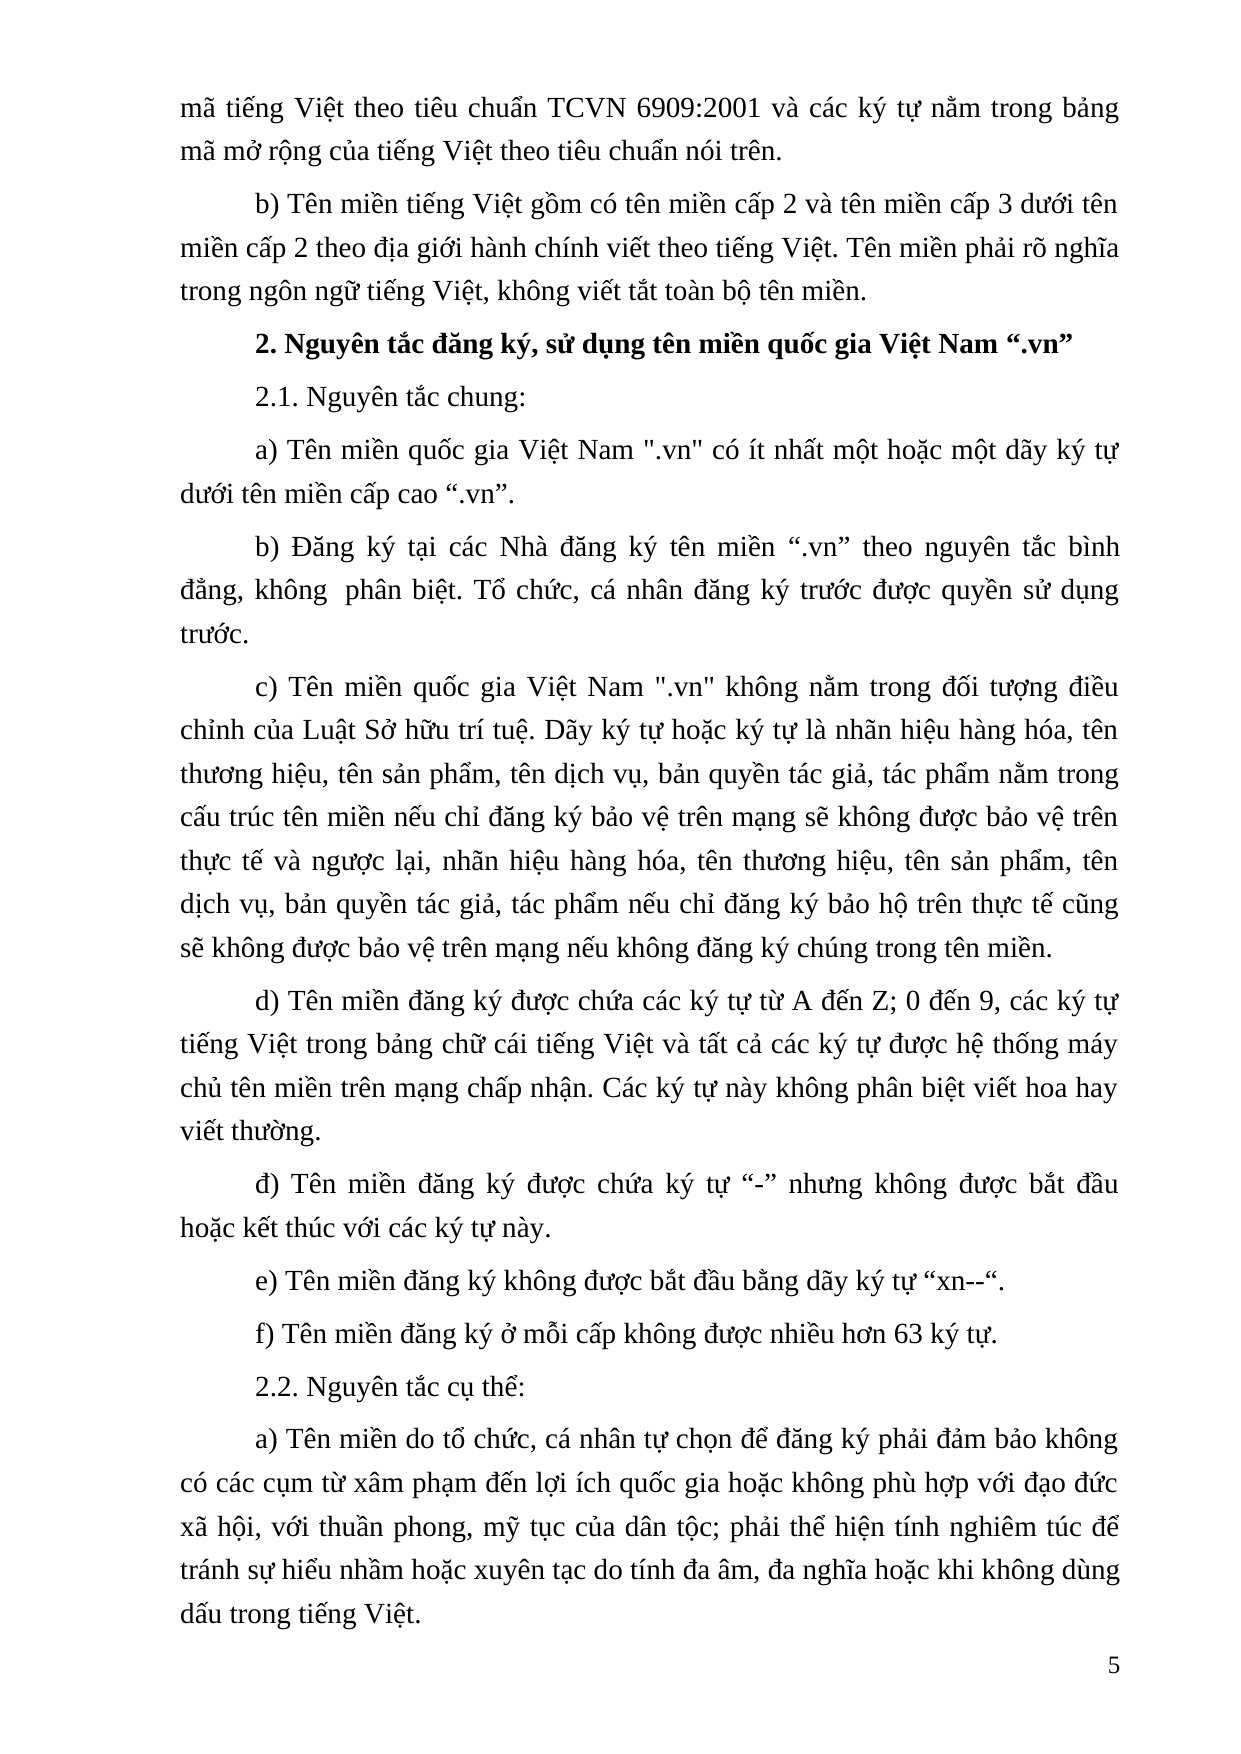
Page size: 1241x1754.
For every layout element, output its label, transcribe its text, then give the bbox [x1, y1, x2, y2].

text đ) Tên miền đăng ký được chứa ký tự “-” nhưng không được bắt đầu hoặc kết thúc với các ký tự này. [180, 1166, 1120, 1243]
text b) Tên miền tiếng Việt gồm có tên miền cấp 2 và tên miền cấp 3 dưới tên miền cấp 2 theo địa giới hành chính viết theo tiếng Việt. Tên miền phải rõ nghĩa trong ngôn ngữ tiếng Việt, không viết tắt toàn bộ tên miền. [180, 186, 1120, 307]
text a) Tên miền do tổ chức, cá nhân tự chọn để đăng ký phải đảm bảo không có các cụm từ xâm phạm đến lợi ích quốc gia hoặc không phù hợp với đạo đức xã hội, với thuần phong, mỹ tục của dân tộc; phải thể hiện tính nghiêm túc để tránh sự hiểu nhầm hoặc xuyên tạc do tính đa âm, đa nghĩa hoặc khi không dùng dấu trong tiếng Việt. [180, 1422, 1120, 1629]
text e) Tên miền đăng ký không được bắt đầu bằng dãy ký tự “xn--“. [180, 1263, 1120, 1296]
text mã tiếng Việt theo tiêu chuẩn TCVN 6909:2001 và các ký tự nằm trong bảng mã mở rộng của tiếng Việt theo tiêu chuẩn nói trên. [180, 90, 1120, 167]
text 2. Nguyên tắc đăng ký, sử dụng tên miền quốc gia Việt Nam “.vn” [180, 326, 1120, 360]
text a) Tên miền quốc gia Việt Nam ".vn" có ít nhất một hoặc một dãy ký tự dưới tên miền cấp cao “.vn”. [180, 432, 1120, 509]
text f) Tên miền đăng ký ở mỗi cấp không được nhiều hơn 63 ký tự. [180, 1316, 1120, 1349]
text d) Tên miền đăng ký được chứa các ký tự từ A đến Z; 0 đến 9, các ký tự tiếng Việt trong bảng chữ cái tiếng Việt và tất cả các ký tự được hệ thống máy chủ tên miền trên mạng chấp nhận. Các ký tự này không phân biệt viết hoa hay viết thường. [180, 983, 1120, 1147]
text b) Đăng ký tại các Nhà đăng ký tên miền “.vn” theo nguyên tắc bình đẳng, không phân biệt. Tổ chức, cá nhân đăng ký trước được quyền sử dụng trước. [180, 529, 1120, 649]
text 2.2. Nguyên tắc cụ thể: [180, 1369, 1120, 1402]
text 2.1. Nguyên tắc chung: [180, 379, 1120, 413]
text c) Tên miền quốc gia Việt Nam ".vn" không nằm trong đối tượng điều chỉnh của Luật Sở hữu trí tuệ. Dãy ký tự hoặc ký tự là nhãn hiệu hàng hóa, tên thương hiệu, tên sản phẩm, tên dịch vụ, bản quyền tác giả, tác phẩm nằm trong cấu trúc tên miền nếu chỉ đăng ký bảo vệ trên mạng sẽ không được bảo vệ trên thực tế và ngược lại, nhãn hiệu hàng hóa, tên thương hiệu, tên sản phẩm, tên dịch vụ, bản quyền tác giả, tác phẩm nếu chỉ đăng ký bảo hộ trên thực tế cũng sẽ không được bảo vệ trên mạng nếu không đăng ký chúng trong tên miền. [180, 669, 1120, 963]
